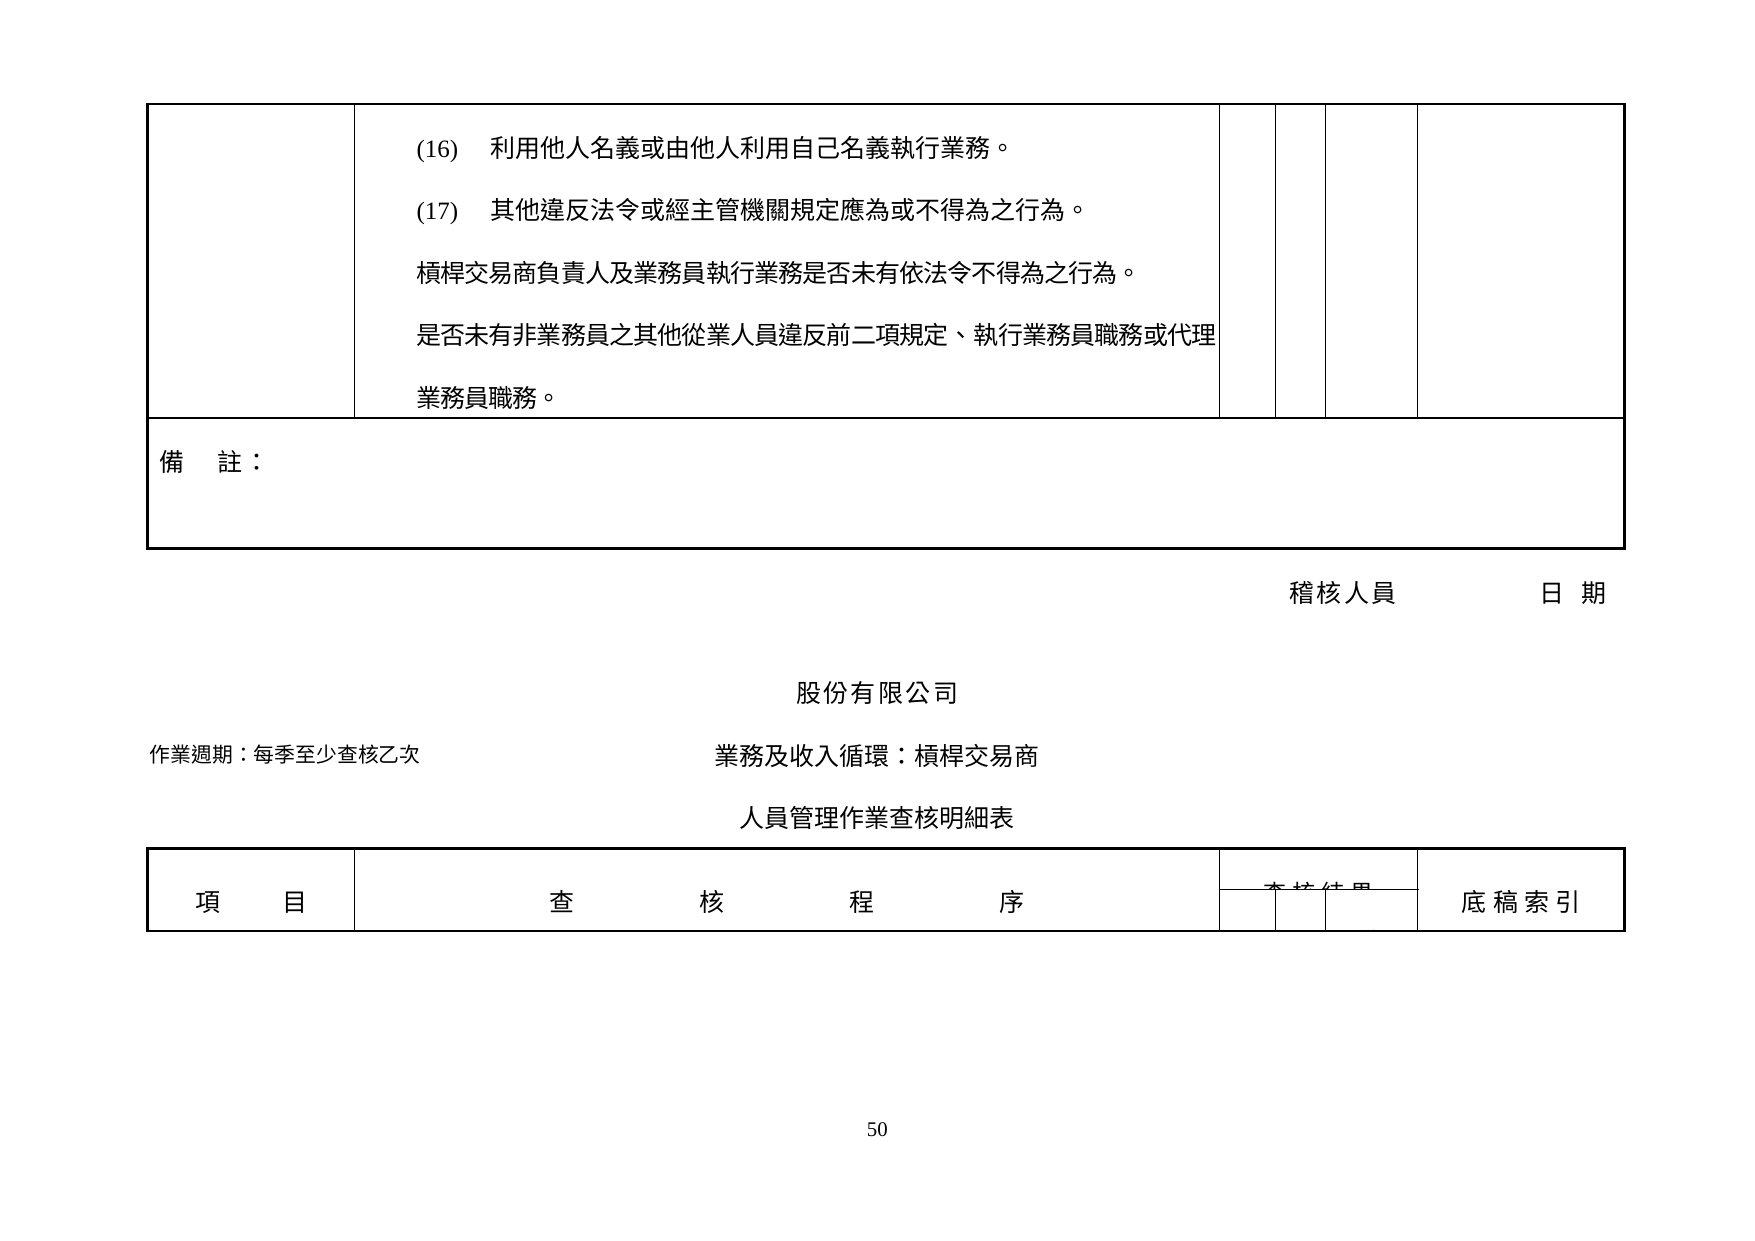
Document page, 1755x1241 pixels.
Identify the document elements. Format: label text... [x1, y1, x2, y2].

table_header 查 核 程 序 [355, 850, 1219, 930]
table_header 項 目 [149, 850, 354, 930]
text 業務及收入循環：槓桿交易商 [148, 713, 1606, 775]
table_cell [1276, 105, 1325, 417]
text 稽核人員 日 期 [148, 550, 1606, 613]
table_cell 不適用 [1326, 890, 1417, 930]
table_cell 是 [1220, 890, 1275, 930]
table_cell 代客戶保管款項、印鑑或存摺。但主管機關另有規定者，不在此限。 對客戶所為交易事項之查詢，未為必要之答復及處理，致有損客戶之權益。 對於依法令規定之帳簿、表冊、文件，未依規定製作、申報、公告、備置、保存或為虛偽之記載。 對主管機關命令提出之帳簿、表冊、文件或其他參考報告資料，逾期不提出，或對於主管機關依法所為之檢查予以拒絕或妨礙。 與客戶有借貸款項或為借貸款項之媒介情事。 製作不實之交易紀錄。 利用業務關係得知之訊息，為自己或提供他人從事交易。 利用非公司受雇人從事槓桿保證金契約交易有關業務。 利用他人名義或由他人利用自己名義執行業務。 其他違反法令或經主管機關規定應為或不得為之行為。 槓桿交易商負責人及業務員執行業務是否未有依法令不得為之行為。 是否未有非業務員之其他從業人員違反前二項規定、執行業務員職務或代理業務員職務。 [355, 105, 1219, 417]
text 股份有限公司 [148, 650, 1606, 713]
table_cell [1220, 105, 1275, 417]
table_header 底稿索引 [1418, 850, 1623, 930]
table_cell [1418, 105, 1623, 417]
text 人員管理作業查核明細表 [148, 775, 1606, 838]
table_cell 否 [1276, 890, 1325, 930]
table_header 查核結果 [1220, 850, 1417, 888]
table_cell [1326, 105, 1417, 417]
table_cell [149, 105, 354, 417]
table_cell 備 註： [149, 419, 1623, 547]
